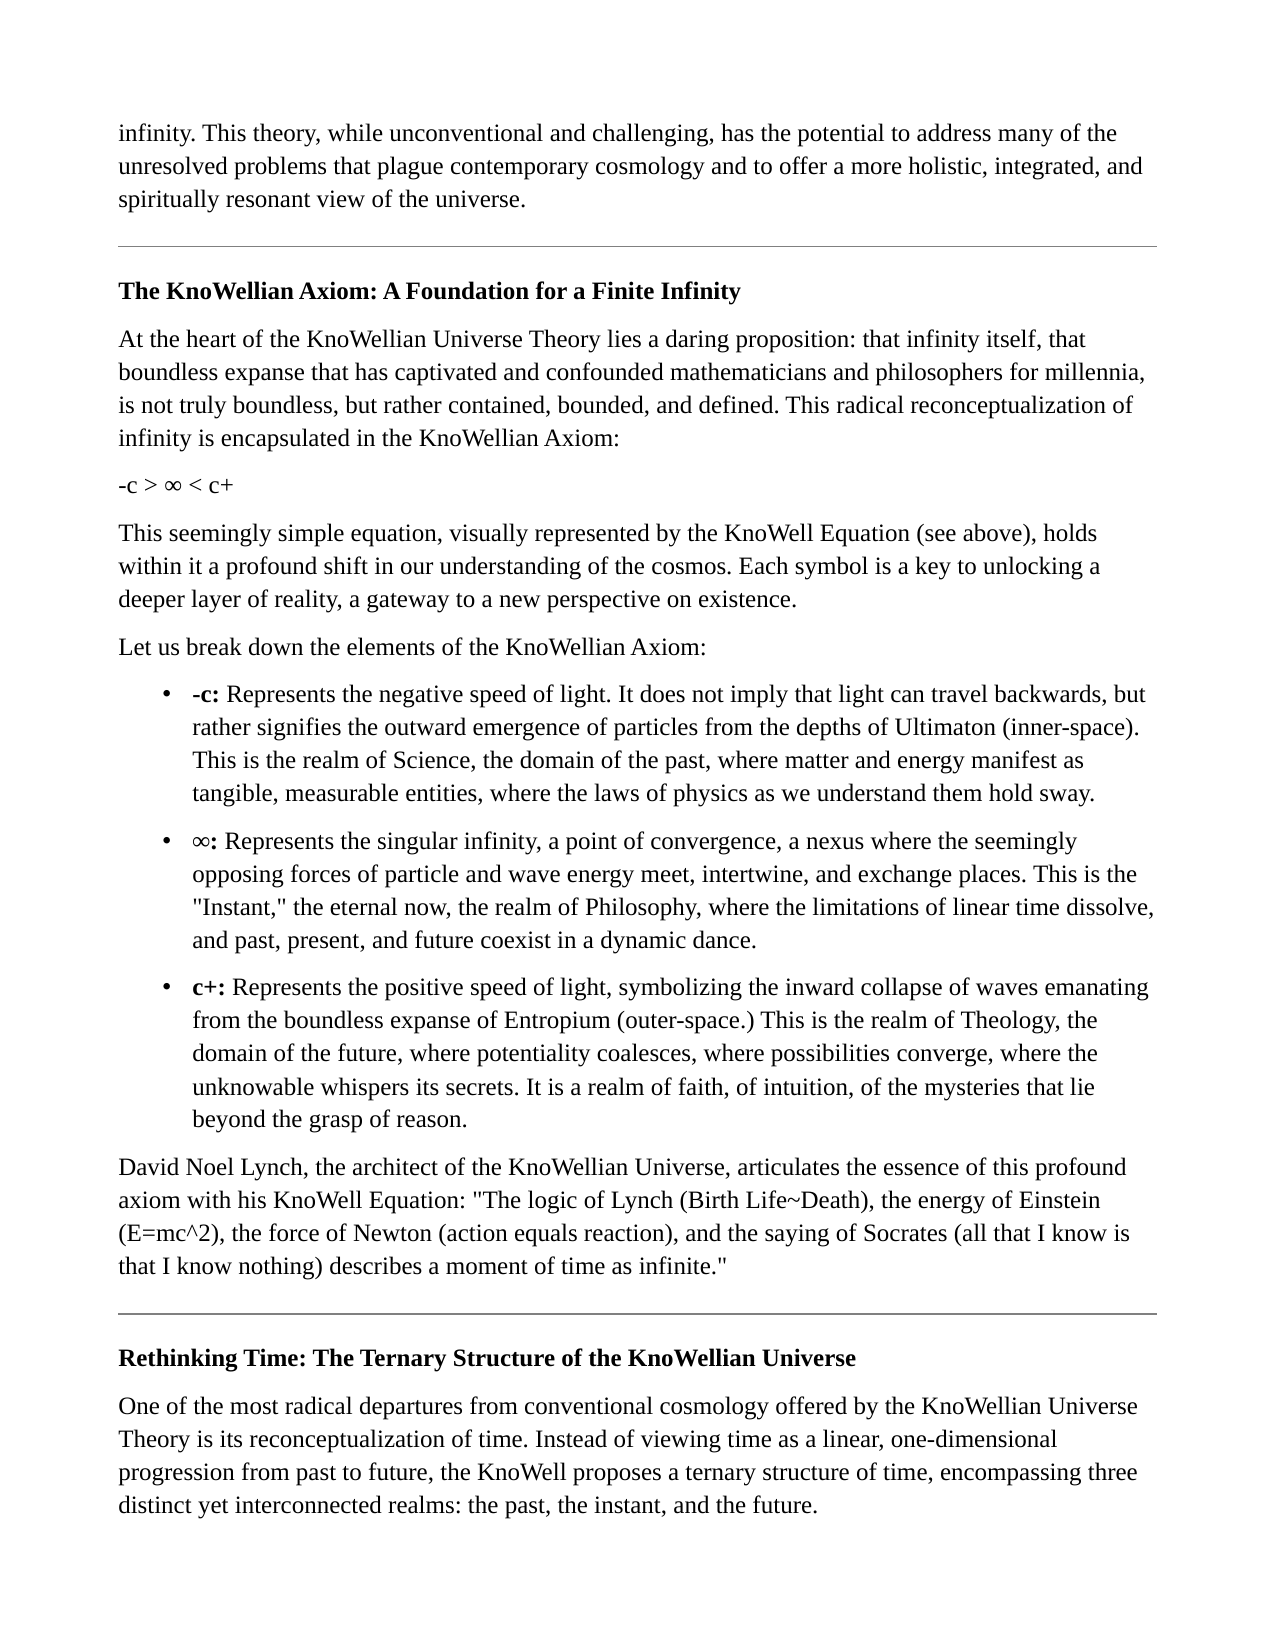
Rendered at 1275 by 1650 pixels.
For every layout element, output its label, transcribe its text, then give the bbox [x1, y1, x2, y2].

text At the heart of the KnoWellian Universe Theory lies a daring proposition: that infinity itself, that boundless expanse that has captivated and confounded mathematicians and philosophers for millennia, is not truly boundless, but rather contained, bounded, and defined. This radical reconceptualization of infinity is encapsulated in the KnoWellian Axiom: [118, 324, 1157, 451]
text -c > ∞ < c+ [118, 470, 1157, 499]
text The KnoWellian Axiom: A Foundation for a Finite Infinity [118, 276, 1157, 305]
text One of the most radical departures from conventional cosmology offered by the KnoWellian Universe Theory is its reconceptualization of time. Instead of viewing time as a linear, one-dimensional progression from past to future, the KnoWell proposes a ternary structure of time, encompassing three distinct yet interconnected realms: the past, the instant, and the future. [118, 1391, 1157, 1518]
list -c: Represents the negative speed of light. It does not imply that light can travel backwards, but rather signifies the outward emergence of particles from the depths of Ultimaton (inner-space). This is the realm of Science, the domain of the past, where matter and energy manifest as tangible, measurable entities, where the laws of physics as we understand them hold sway. [162, 679, 1157, 807]
text Let us break down the elements of the KnoWellian Axiom: [118, 632, 1157, 660]
list c+: Represents the positive speed of light, symbolizing the inward collapse of waves emanating from the boundless expanse of Entropium (outer-space.) This is the realm of Theology, the domain of the future, where potentiality coalesces, where possibilities converge, where the unknowable whispers its secrets. It is a realm of faith, of intuition, of the mysteries that lie beyond the grasp of reason. [162, 972, 1157, 1133]
text David Noel Lynch, the architect of the KnoWellian Universe, articulates the essence of this profound axiom with his KnoWell Equation: "The logic of Lynch (Birth Life~Death), the energy of Einstein (E=mc^2), the force of Newton (action equals reaction), and the saying of Socrates (all that I know is that I know nothing) describes a moment of time as infinite." [118, 1152, 1157, 1280]
text infinity. This theory, while unconventional and challenging, has the potential to address many of the unresolved problems that plague contemporary cosmology and to offer a more holistic, integrated, and spiritually resonant view of the universe. [118, 118, 1157, 213]
list ∞: Represents the singular infinity, a point of convergence, a nexus where the seemingly opposing forces of particle and wave energy meet, intertwine, and exchange places. This is the "Instant," the eternal now, the realm of Philosophy, where the limitations of linear time dissolve, and past, present, and future coexist in a dynamic dance. [162, 826, 1157, 954]
text Rethinking Time: The Ternary Structure of the KnoWellian Universe [118, 1343, 1157, 1372]
text This seemingly simple equation, visually represented by the KnoWell Equation (see above), holds within it a profound shift in our understanding of the cosmos. Each symbol is a key to unlocking a deeper layer of reality, a gateway to a new perspective on existence. [118, 518, 1157, 613]
